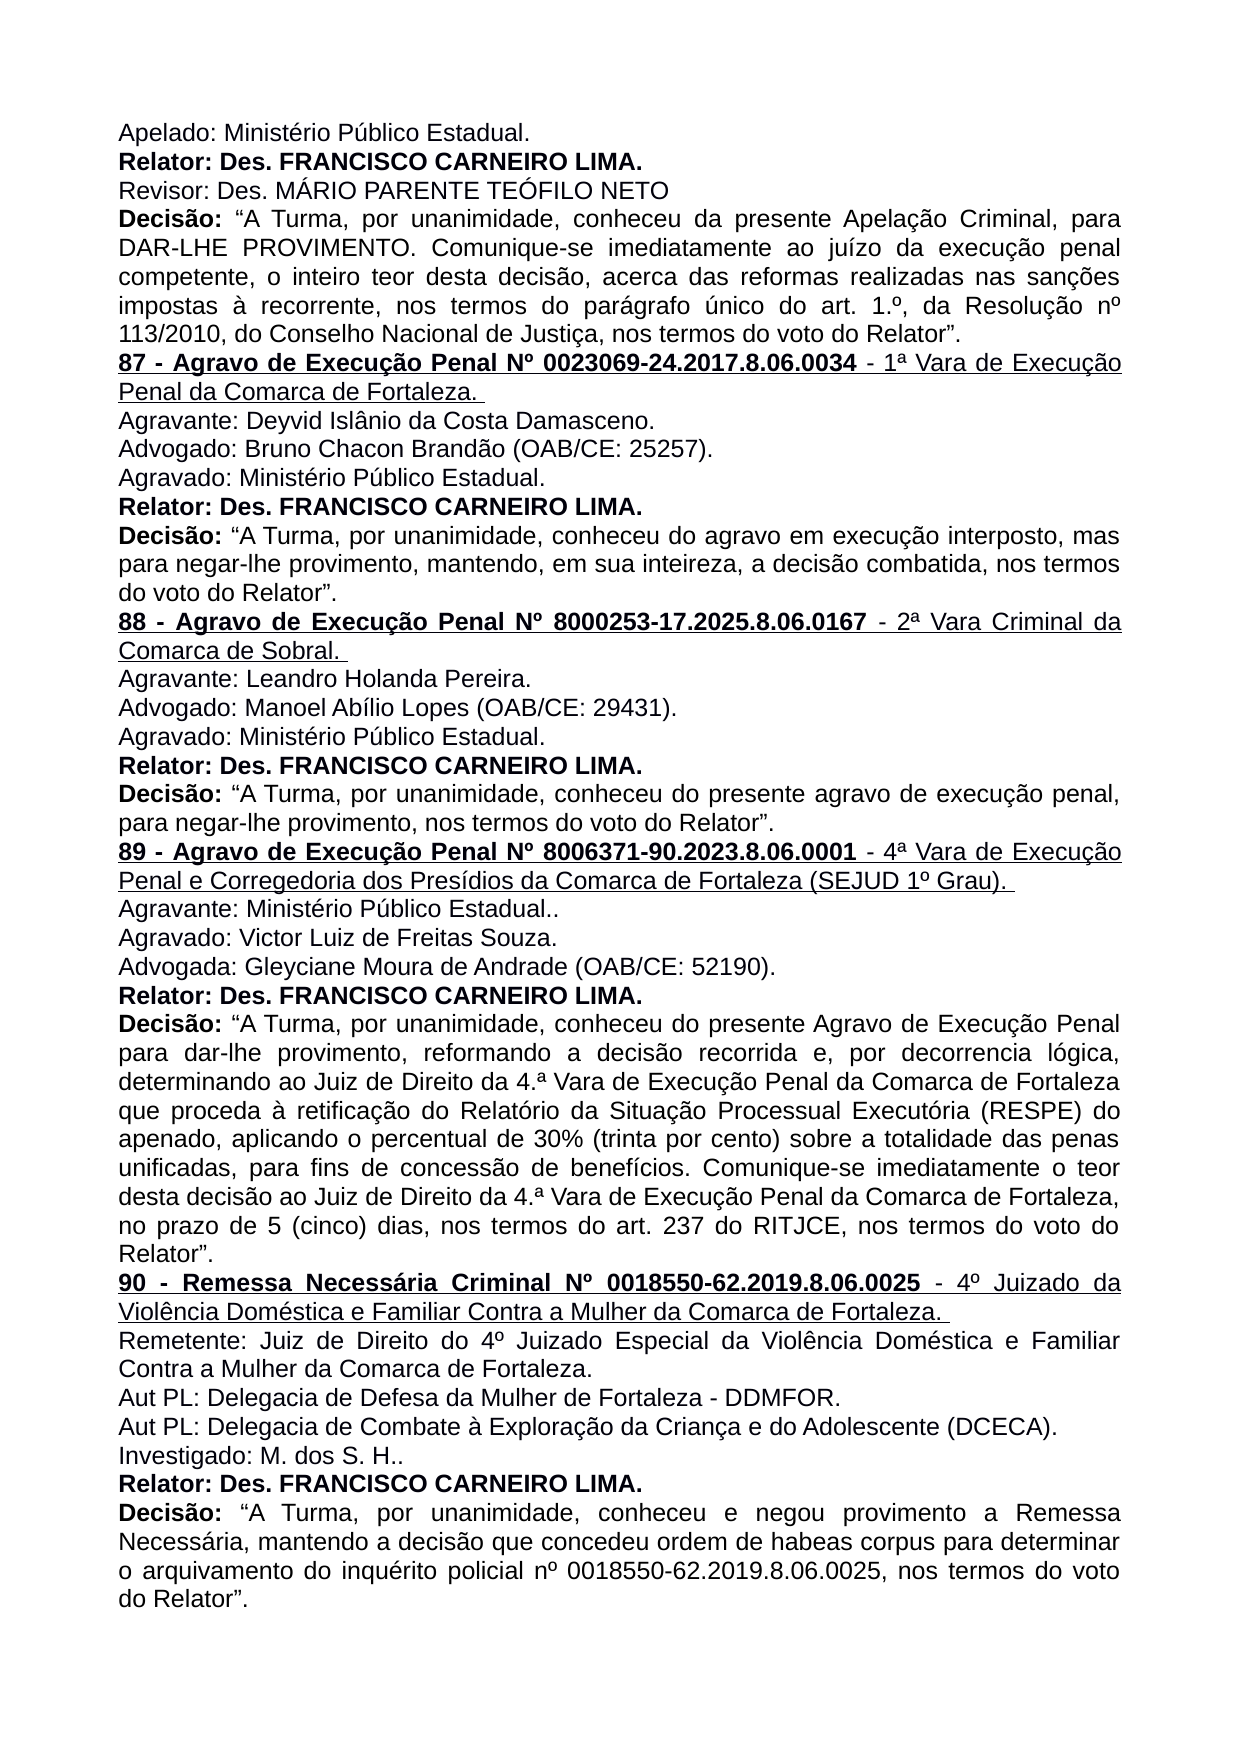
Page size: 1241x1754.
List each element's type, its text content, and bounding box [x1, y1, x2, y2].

text Advogado: Manoel Abílio Lopes (OAB/CE: 29431). [118, 693, 1122, 722]
text Relator: Des. FRANCISCO CARNEIRO LIMA. [118, 981, 1122, 1009]
text Relator: Des. FRANCISCO CARNEIRO LIMA. [118, 147, 1122, 176]
text Relator: Des. FRANCISCO CARNEIRO LIMA. [118, 1469, 1122, 1498]
text Relator: Des. FRANCISCO CARNEIRO LIMA. [118, 492, 1122, 521]
text Decisão: “A Turma, por unanimidade, conheceu do agravo em execução interposto, mas para negar-lhe provimento, mantendo, em sua inteireza, a decisão combatida, nos termos do voto do Relator”. [118, 521, 1122, 607]
text Agravante: Ministério Público Estadual.. [118, 894, 1122, 923]
text Penal da Comarca de Fortaleza. [118, 374, 1122, 406]
text Decisão: “A Turma, por unanimidade, conheceu do presente agravo de execução penal, para negar-lhe provimento, nos termos do voto do Relator”. [118, 779, 1122, 837]
text Apelado: Ministério Público Estadual. [118, 118, 1122, 147]
text 88 - Agravo de Execução Penal Nº 8000253-17.2025.8.06.0167 - 2ª Vara Criminal da [118, 607, 1122, 632]
text 87 - Agravo de Execução Penal Nº 0023069-24.2017.8.06.0034 - 1ª Vara de Execução [118, 348, 1122, 373]
text Decisão: “A Turma, por unanimidade, conheceu do presente Agravo de Execução Penal para dar-lhe provimento, reformando a decisão recorrida e, por decorrencia lógica, determinando ao Juiz de Direito da 4.ª Vara de Execução Penal da Comarca de Fortaleza que proceda à retificação do Relatório da Situação Processual Executória (RESPE) do apenado, aplicando o percentual de 30% (trinta por cento) sobre a totalidade das penas unificadas, para fins de concessão de benefícios. Comunique-se imediatamente o teor desta decisão ao Juiz de Direito da 4.ª Vara de Execução Penal da Comarca de Fortaleza, no prazo de 5 (cinco) dias, nos termos do art. 237 do RITJCE, nos termos do voto do Relator”. [118, 1009, 1122, 1268]
text Advogada: Gleyciane Moura de Andrade (OAB/CE: 52190). [118, 952, 1122, 981]
text 89 - Agravo de Execução Penal Nº 8006371-90.2023.8.06.0001 - 4ª Vara de Execução [118, 837, 1122, 862]
text Aut PL: Delegacia de Defesa da Mulher de Fortaleza - DDMFOR. [118, 1383, 1122, 1412]
text Agravado: Ministério Público Estadual. [118, 722, 1122, 751]
text Decisão: “A Turma, por unanimidade, conheceu e negou provimento a Remessa Necessária, mantendo a decisão que concedeu ordem de habeas corpus para determinar o arquivamento do inquérito policial nº 0018550-62.2019.8.06.0025, nos termos do voto do Relator”. [118, 1498, 1122, 1613]
text Advogado: Bruno Chacon Brandão (OAB/CE: 25257). [118, 434, 1122, 463]
text 90 - Remessa Necessária Criminal Nº 0018550-62.2019.8.06.0025 - 4º Juizado da Violência Doméstica e Familiar Contra a Mulher da Comarca de Fortaleza. [118, 1268, 1122, 1326]
text Agravante: Deyvid Islânio da Costa Damasceno. [118, 406, 1122, 434]
text Agravado: Victor Luiz de Freitas Souza. [118, 923, 1122, 952]
text Decisão: “A Turma, por unanimidade, conheceu da presente Apelação Criminal, para DAR-LHE PROVIMENTO. Comunique-se imediatamente ao juízo da execução penal competente, o inteiro teor desta decisão, acerca das reformas realizadas nas sanções impostas à recorrente, nos termos do parágrafo único do art. 1.º, da Resolução nº 113/2010, do Conselho Nacional de Justiça, nos termos do voto do Relator”. [118, 204, 1122, 348]
text Comarca de Sobral. [118, 633, 1122, 664]
text Agravante: Leandro Holanda Pereira. [118, 664, 1122, 693]
text Aut PL: Delegacia de Combate à Exploração da Criança e do Adolescente (DCECA). [118, 1412, 1122, 1441]
text Investigado: M. dos S. H.. [118, 1441, 1122, 1469]
text Revisor: Des. MÁRIO PARENTE TEÓFILO NETO [118, 176, 1122, 204]
text Penal e Corregedoria dos Presídios da Comarca de Fortaleza (SEJUD 1º Grau). [118, 863, 1122, 894]
text Remetente: Juiz de Direito do 4º Juizado Especial da Violência Doméstica e Familiar Contra a Mulher da Comarca de Fortaleza. [118, 1326, 1122, 1383]
text Relator: Des. FRANCISCO CARNEIRO LIMA. [118, 751, 1122, 779]
text Agravado: Ministério Público Estadual. [118, 463, 1122, 492]
